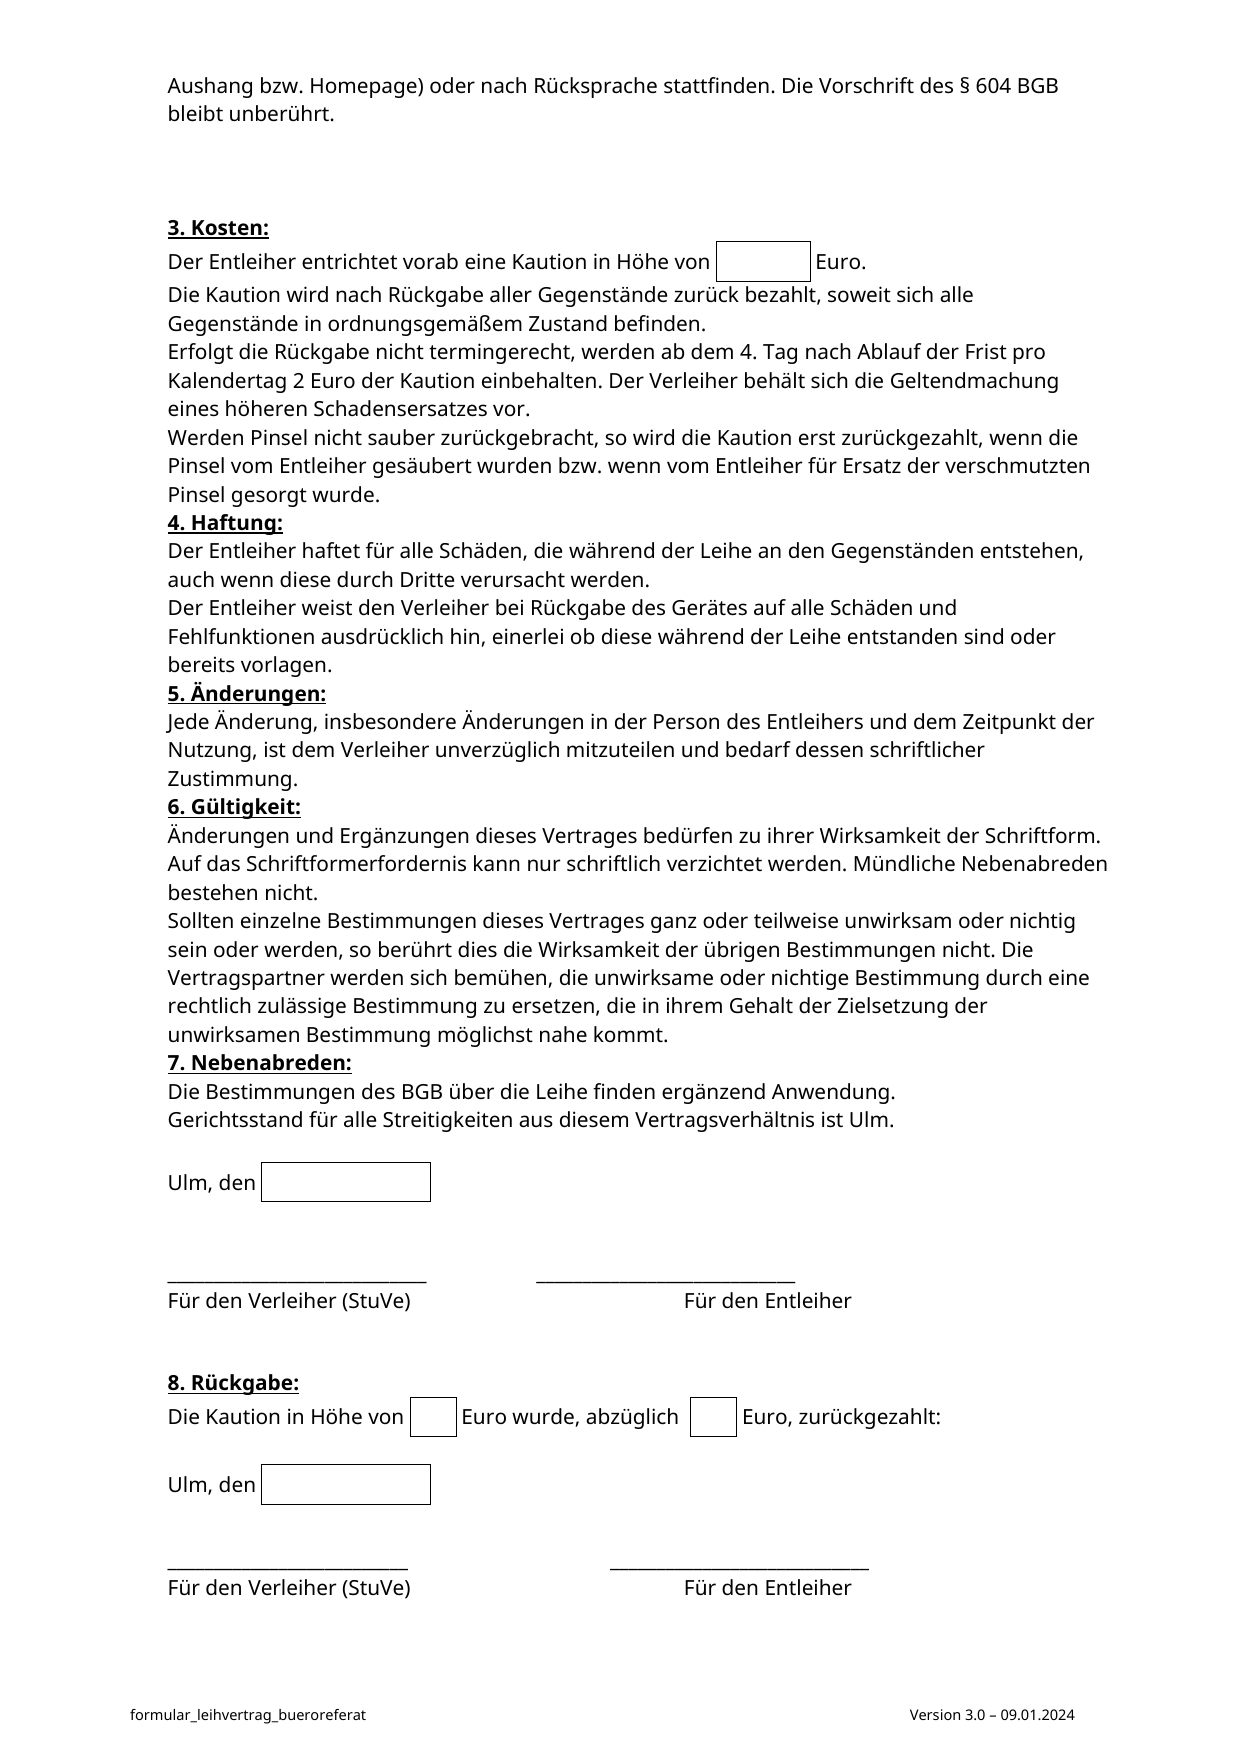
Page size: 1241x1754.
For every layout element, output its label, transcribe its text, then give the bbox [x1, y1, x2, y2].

list Aushang bzw. Homepage) oder nach Rücksprache stattfinden. Die Vorschrift des § 604 BGB bleibt unberührt. [167, 71, 1110, 128]
list 4. Haftung: Der Entleiher haftet für alle Schäden, die während der Leihe an den Gegenständen entstehen, auch wenn diese durch Dritte verursacht werden. Der Entleiher weist den Verleiher bei Rückgabe des Gerätes auf alle Schäden und Fehlfunktionen ausdrücklich hin, einerlei ob diese während der Leihe entstanden sind oder bereits vorlagen. [167, 508, 1110, 679]
list 3. Kosten: Der Entleiher entrichtet vorab eine Kaution in Höhe von Euro. Die Kaution wird nach Rückgabe aller Gegenstände zurück bezahlt, soweit sich alle Gegenstände in ordnungsgemäßem Zustand befinden. Erfolgt die Rückgabe nicht termingerecht, werden ab dem 4. Tag nach Ablauf der Frist pro Kalendertag 2 Euro der Kaution einbehalten. Der Verleiher behält sich die Geltendmachung eines höheren Schadensersatzes vor. Werden Pinsel nicht sauber zurückgebracht, so wird die Kaution erst zurückgezahlt, wenn die Pinsel vom Entleiher gesäubert wurden bzw. wenn vom Entleiher für Ersatz der verschmutzten Pinsel gesorgt wurde. [167, 213, 1110, 508]
list 7. Nebenabreden: Die Bestimmungen des BGB über die Leihe finden ergänzend Anwendung. Gerichtsstand für alle Streitigkeiten aus diesem Vertragsverhältnis ist Ulm. Ulm, den ____________________________ ____________________________ Für den Verleiher (StuVe) Für den Entleiher [167, 1048, 1110, 1315]
list 6. Gültigkeit: Änderungen und Ergänzungen dieses Vertrages bedürfen zu ihrer Wirksamkeit der Schriftform. Auf das Schriftformerfordernis kann nur schriftlich verzichtet werden. Mündliche Nebenabreden bestehen nicht. Sollten einzelne Bestimmungen dieses Vertrages ganz oder teilweise unwirksam oder nichtig sein oder werden, so berührt dies die Wirksamkeit der übrigen Bestimmungen nicht. Die Vertragspartner werden sich bemühen, die unwirksame oder nichtige Bestimmung durch eine rechtlich zulässige Bestimmung zu ersetzen, die in ihrem Gehalt der Zielsetzung der unwirksamen Bestimmung möglichst nahe kommt. [167, 792, 1110, 1048]
list 8. Rückgabe: Die Kaution in Höhe von Euro wurde, abzüglich Euro, zurückgezahlt: Ulm, den [167, 1368, 1110, 1504]
text 5. Änderungen: Jede Änderung, insbesondere Änderungen in der Person des Entleihers und dem Zeitpunkt der Nutzung, ist dem Verleiher unverzüglich mitzuteilen und bedarf dessen schriftlicher Zustimmung. [167, 679, 1110, 792]
text __________________________ ____________________________ Für den Verleiher (StuVe) Für den Entleiher [167, 1516, 1110, 1602]
